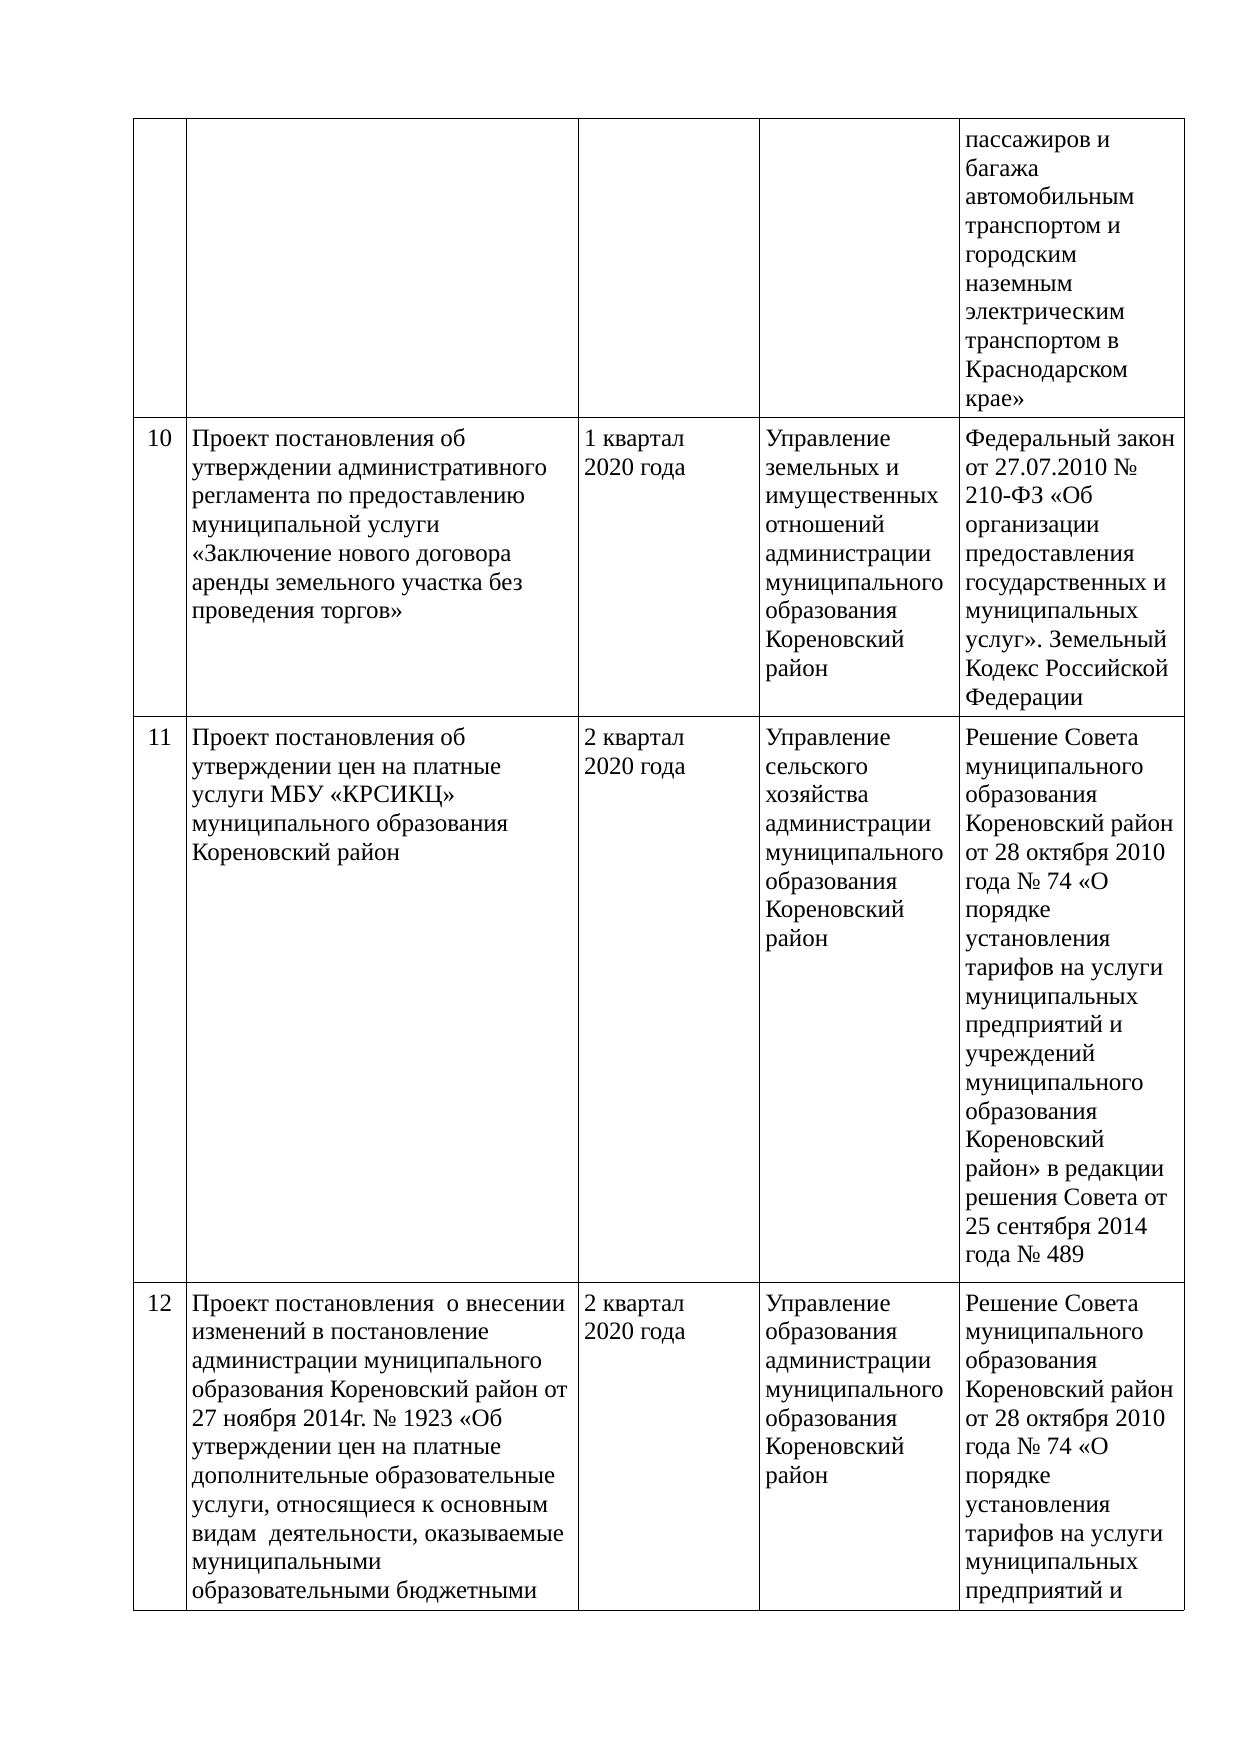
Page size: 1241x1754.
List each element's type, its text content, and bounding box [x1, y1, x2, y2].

table_cell 11 [134, 717, 186, 1282]
table_cell 1 квартал 2020 года [579, 418, 759, 716]
table_cell Решение Совета муниципального образования Кореновский район от 28 октября 2010 года № 74 «О порядке установления тарифов на услуги муниципальных предприятий и [960, 1283, 1184, 1610]
table_cell Проект постановления об утверждении цен на платные услуги МБУ «КРСИКЦ» муниципального образования Кореновский район [187, 717, 578, 1282]
table_cell [187, 119, 578, 417]
table_cell [579, 119, 759, 417]
table_cell Управление образования администрации муниципального образования Кореновский район [760, 1283, 959, 1610]
table_cell Решение Совета муниципального образования Кореновский район от 28 октября 2010 года № 74 «О порядке установления тарифов на услуги муниципальных предприятий и учреждений муниципального образования Кореновский район» в редакции решения Совета от 25 сентября 2014 года № 489 [960, 717, 1184, 1282]
table_cell 10 [134, 418, 186, 716]
table_cell [760, 119, 959, 417]
table_cell [134, 119, 186, 417]
table_cell Управление сельского хозяйства администрации муниципального образования Кореновский район [760, 717, 959, 1282]
table_cell Проект постановления об утверждении административного регламента по предоставлению муниципальной услуги «Заключение нового договора аренды земельного участка без проведения торгов» [187, 418, 578, 716]
table_cell 12 [134, 1283, 186, 1610]
table_cell 2 квартал 2020 года [579, 717, 759, 1282]
table_cell 2 квартал 2020 года [579, 1283, 759, 1610]
table_cell Федеральный закон от 27.07.2010 № 210-ФЗ «Об организации предоставления государственных и муниципальных услуг». Земельный Кодекс Российской Федерации [960, 418, 1184, 716]
table_cell Проект постановления о внесении изменений в постановление администрации муниципального образования Кореновский район от 27 ноября 2014г. № 1923 «Об утверждении цен на платные дополнительные образовательные услуги, относящиеся к основным видам деятельности, оказываемые муниципальными образовательными бюджетными [187, 1283, 578, 1610]
table_cell пассажиров и багажа автомобильным транспортом и городским наземным электрическим транспортом в Краснодарском крае» [960, 119, 1184, 417]
table_cell Управление земельных и имущественных отношений администрации муниципального образования Кореновский район [760, 418, 959, 716]
